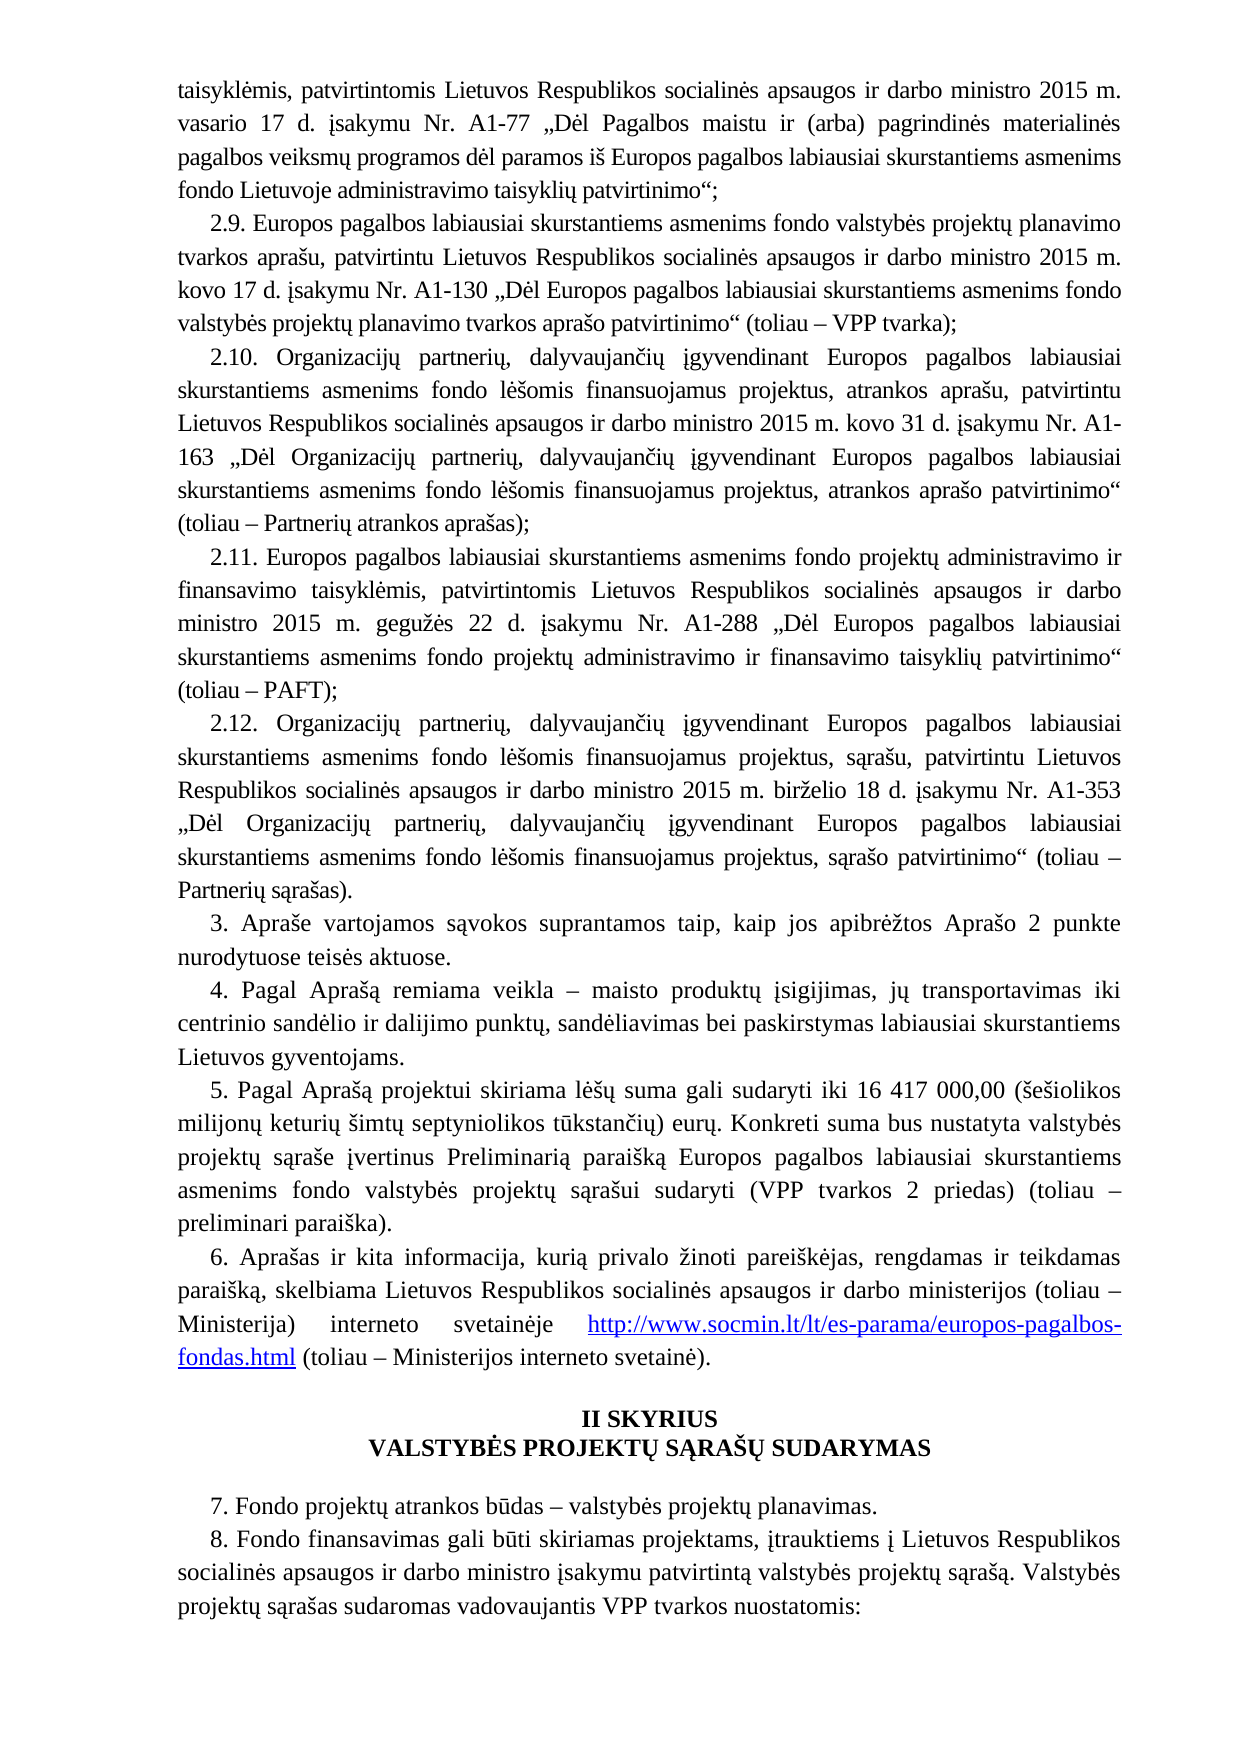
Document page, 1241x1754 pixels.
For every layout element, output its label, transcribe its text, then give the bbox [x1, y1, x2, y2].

text 2.11. Europos pagalbos labiausiai skurstantiems asmenims fondo projektų administravimo ir finansavimo taisyklėmis, patvirtintomis Lietuvos Respublikos socialinės apsaugos ir darbo ministro 2015 m. gegužės 22 d. įsakymu Nr. A1-288 „Dėl Europos pagalbos labiausiai skurstantiems asmenims fondo projektų administravimo ir finansavimo taisyklių patvirtinimo“ (toliau – PAFT); [177, 542, 1122, 704]
text 2.9. Europos pagalbos labiausiai skurstantiems asmenims fondo valstybės projektų planavimo tvarkos aprašu, patvirtintu Lietuvos Respublikos socialinės apsaugos ir darbo ministro 2015 m. kovo 17 d. įsakymu Nr. A1-130 „Dėl Europos pagalbos labiausiai skurstantiems asmenims fondo valstybės projektų planavimo tvarkos aprašo patvirtinimo“ (toliau – VPP tvarka); [177, 208, 1122, 337]
text 2.10. Organizacijų partnerių, dalyvaujančių įgyvendinant Europos pagalbos labiausiai skurstantiems asmenims fondo lėšomis finansuojamus projektus, atrankos aprašu, patvirtintu Lietuvos Respublikos socialinės apsaugos ir darbo ministro 2015 m. kovo 31 d. įsakymu Nr. A1-163 „Dėl Organizacijų partnerių, dalyvaujančių įgyvendinant Europos pagalbos labiausiai skurstantiems asmenims fondo lėšomis finansuojamus projektus, atrankos aprašo patvirtinimo“ (toliau – Partnerių atrankos aprašas); [177, 342, 1122, 537]
text 8. Fondo finansavimas gali būti skiriamas projektams, įtrauktiems į Lietuvos Respublikos socialinės apsaugos ir darbo ministro įsakymu patvirtintą valstybės projektų sąrašą. Valstybės projektų sąrašas sudaromas vadovaujantis VPP tvarkos nuostatomis: [177, 1524, 1122, 1619]
text 5. Pagal Aprašą projektui skiriama lėšų suma gali sudaryti iki 16 417 000,00 (šešiolikos milijonų keturių šimtų septyniolikos tūkstančių) eurų. Konkreti suma bus nustatyta valstybės projektų sąraše įvertinus Preliminarią paraišką Europos pagalbos labiausiai skurstantiems asmenims fondo valstybės projektų sąrašui sudaryti (VPP tvarkos 2 priedas) (toliau – preliminari paraiška). [177, 1075, 1122, 1237]
text II SKYRIUS [177, 1404, 1122, 1433]
text 7. Fondo projektų atrankos būdas – valstybės projektų planavimas. [177, 1491, 1122, 1519]
text taisyklėmis, patvirtintomis Lietuvos Respublikos socialinės apsaugos ir darbo ministro 2015 m. vasario 17 d. įsakymu Nr. A1-77 „Dėl Pagalbos maistu ir (arba) pagrindinės materialinės pagalbos veiksmų programos dėl paramos iš Europos pagalbos labiausiai skurstantiems asmenims fondo Lietuvoje administravimo taisyklių patvirtinimo“; [177, 75, 1122, 204]
text 3. Apraše vartojamos sąvokos suprantamos taip, kaip jos apibrėžtos Aprašo 2 punkte nurodytuose teisės aktuose. [177, 908, 1122, 970]
text 6. Aprašas ir kita informacija, kurią privalo žinoti pareiškėjas, rengdamas ir teikdamas paraišką, skelbiama Lietuvos Respublikos socialinės apsaugos ir darbo ministerijos (toliau – Ministerija) interneto svetainėje http://www.socmin.lt/lt/es-parama/europos-pagalbos-fondas.html (toliau – Ministerijos interneto svetainė). [177, 1242, 1122, 1371]
text 4. Pagal Aprašą remiama veikla – maisto produktų įsigijimas, jų transportavimas iki centrinio sandėlio ir dalijimo punktų, sandėliavimas bei paskirstymas labiausiai skurstantiems Lietuvos gyventojams. [177, 975, 1122, 1070]
text 2.12. Organizacijų partnerių, dalyvaujančių įgyvendinant Europos pagalbos labiausiai skurstantiems asmenims fondo lėšomis finansuojamus projektus, sąrašu, patvirtintu Lietuvos Respublikos socialinės apsaugos ir darbo ministro 2015 m. birželio 18 d. įsakymu Nr. A1-353 „Dėl Organizacijų partnerių, dalyvaujančių įgyvendinant Europos pagalbos labiausiai skurstantiems asmenims fondo lėšomis finansuojamus projektus, sąrašo patvirtinimo“ (toliau – Partnerių sąrašas). [177, 708, 1122, 904]
text VALSTYBĖS PROJEKTŲ SĄRAŠŲ SUDARYMAS [177, 1433, 1122, 1462]
